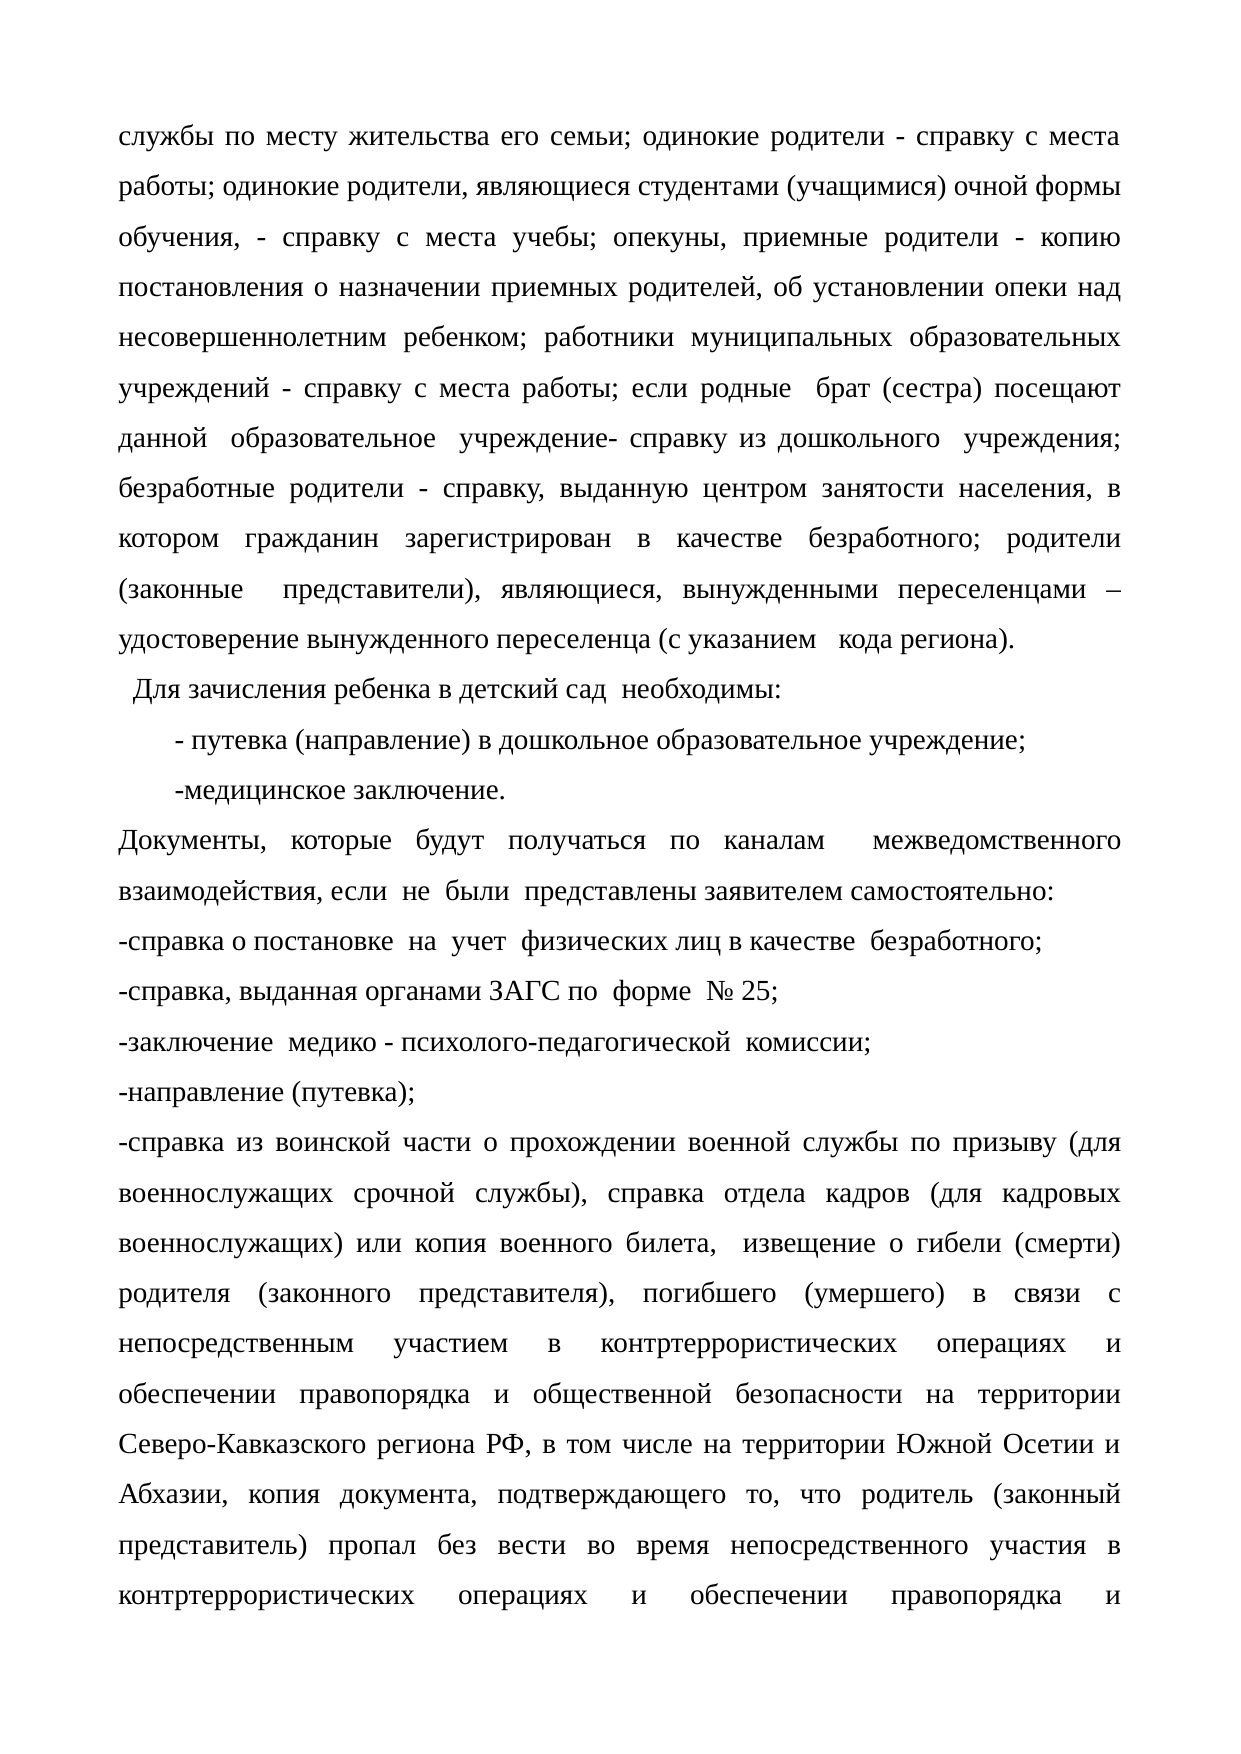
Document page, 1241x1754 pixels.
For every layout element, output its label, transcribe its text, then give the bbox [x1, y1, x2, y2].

text -направление (путевка); [118, 1074, 1122, 1108]
text -справка, выданная органами ЗАГС по форме № 25; [118, 973, 1122, 1007]
text -справка из воинской части о прохождении военной службы по призыву (для военнослужащих срочной службы), справка отдела кадров (для кадровых военнослужащих) или копия военного билета, извещение о гибели (смерти) родителя (законного представителя), погибшего (умершего) в связи с непосредственным участием в контртеррористических операциях и обеспечении правопорядка и общественной безопасности на территории Северо-Кавказского региона РФ, в том числе на территории Южной Осетии и Абхазии, копия документа, подтверждающего то, что родитель (законный представитель) пропал без вести во время непосредственного участия в контртеррористических операциях и обеспечении правопорядка и [118, 1124, 1122, 1611]
text - путевка (направление) в дошкольное образовательное учреждение; [118, 722, 1122, 755]
text -заключение медико - психолого-педагогической комиссии; [118, 1024, 1122, 1057]
text службы по месту жительства его семьи; одинокие родители - справку с места работы; одинокие родители, являющиеся студентами (учащимися) очной формы обучения, - справку с места учебы; опекуны, приемные родители - копию постановления о назначении приемных родителей, об установлении опеки над несовершеннолетним ребенком; работники муниципальных образовательных учреждений - справку с места работы; если родные брат (сестра) посещают данной образовательное учреждение- справку из дошкольного учреждения; безработные родители - справку, выданную центром занятости населения, в котором гражданин зарегистрирован в качестве безработного; родители (законные представители), являющиеся, вынужденными переселенцами – удостоверение вынужденного переселенца (с указанием кода региона). [118, 118, 1122, 655]
text Документы, которые будут получаться по каналам межведомственного взаимодействия, если не были представлены заявителем самостоятельно: [118, 822, 1122, 906]
text -справка о постановке на учет физических лиц в качестве безработного; [118, 923, 1122, 957]
text Для зачисления ребенка в детский сад необходимы: [118, 672, 1122, 705]
text -медицинское заключение. [118, 772, 1122, 806]
